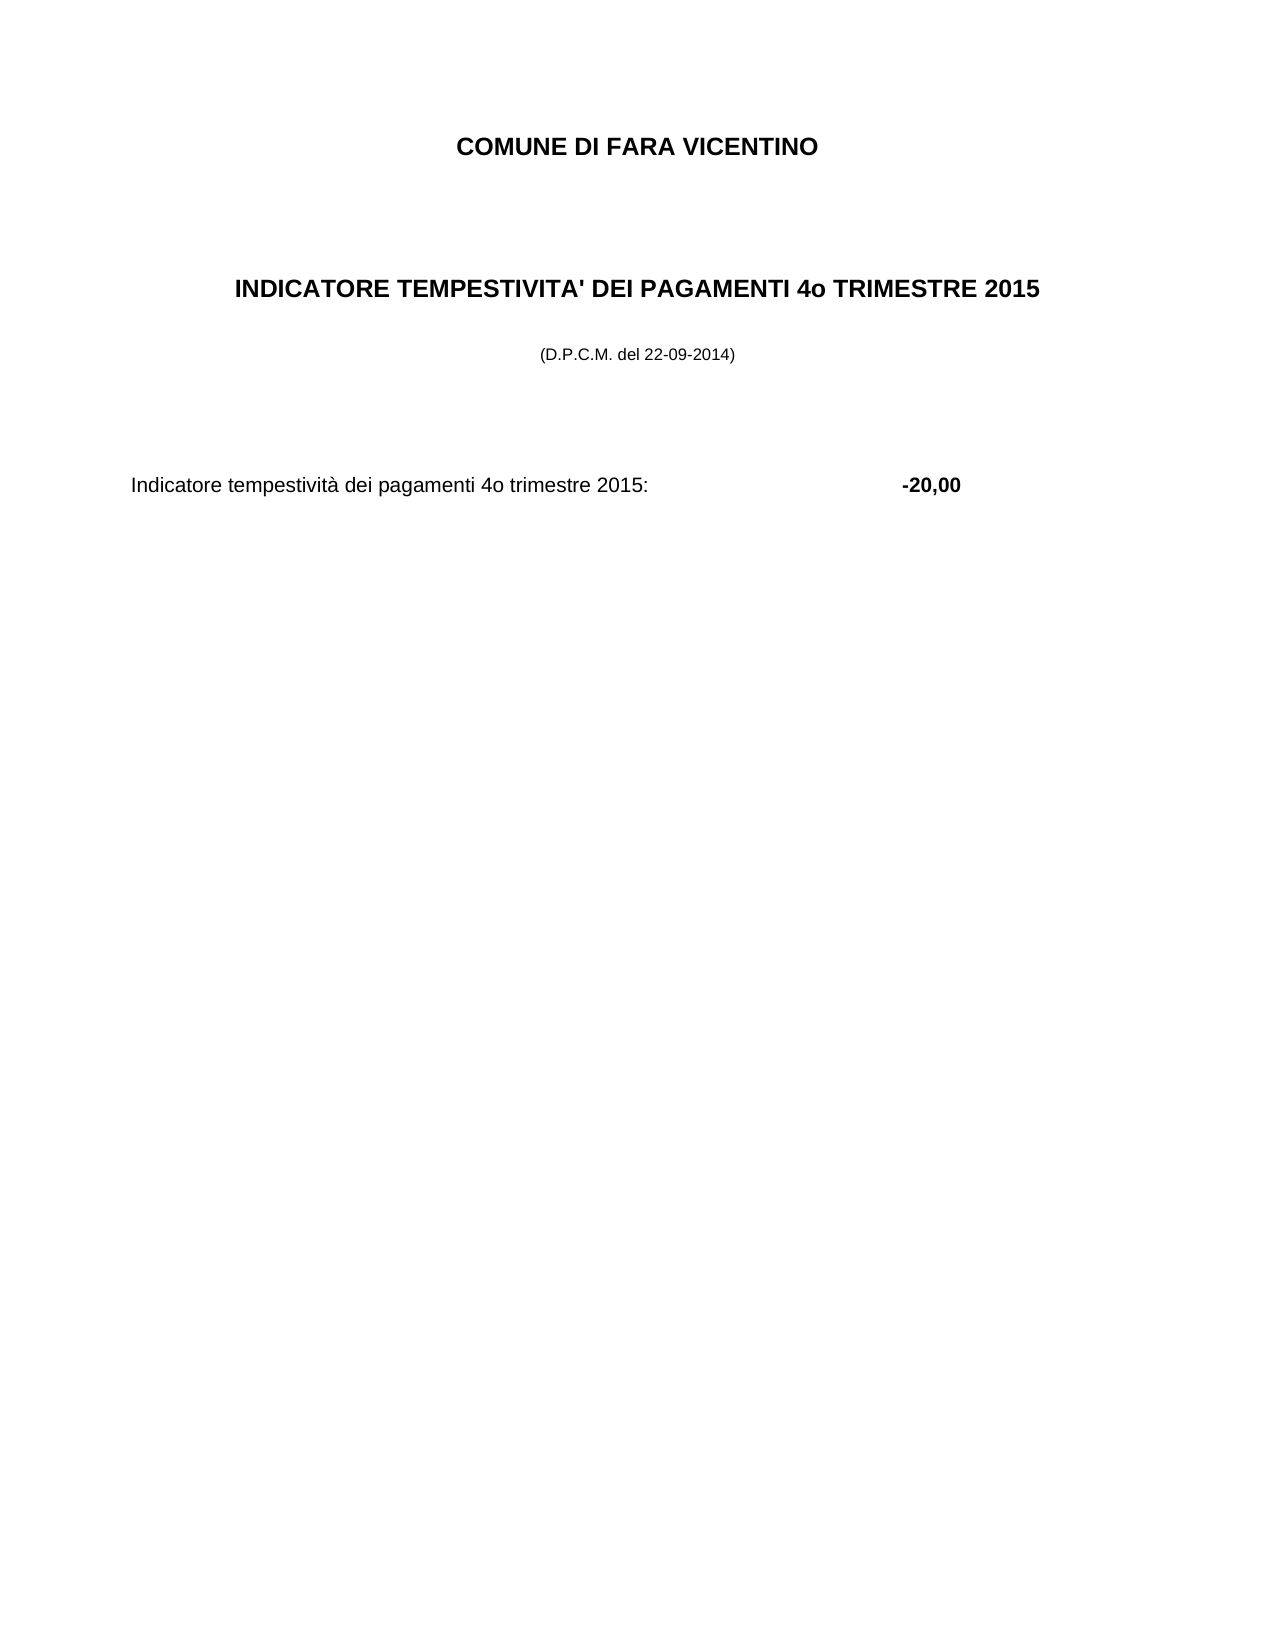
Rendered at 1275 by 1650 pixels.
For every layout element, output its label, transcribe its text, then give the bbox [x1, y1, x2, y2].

text (D.P.C.M. del 22-09-2014) [118, 345, 1157, 364]
table_cell [124, 525, 746, 591]
table_header Indicatore tempestività dei pagamenti 4o trimestre 2015: [124, 458, 746, 524]
text COMUNE DI FARA VICENTINO [118, 132, 1157, 161]
table_header -20,00 [746, 458, 967, 524]
table_cell [746, 525, 967, 591]
text INDICATORE TEMPESTIVITA' DEI PAGAMENTI 4o TRIMESTRE 2015 [118, 274, 1157, 303]
